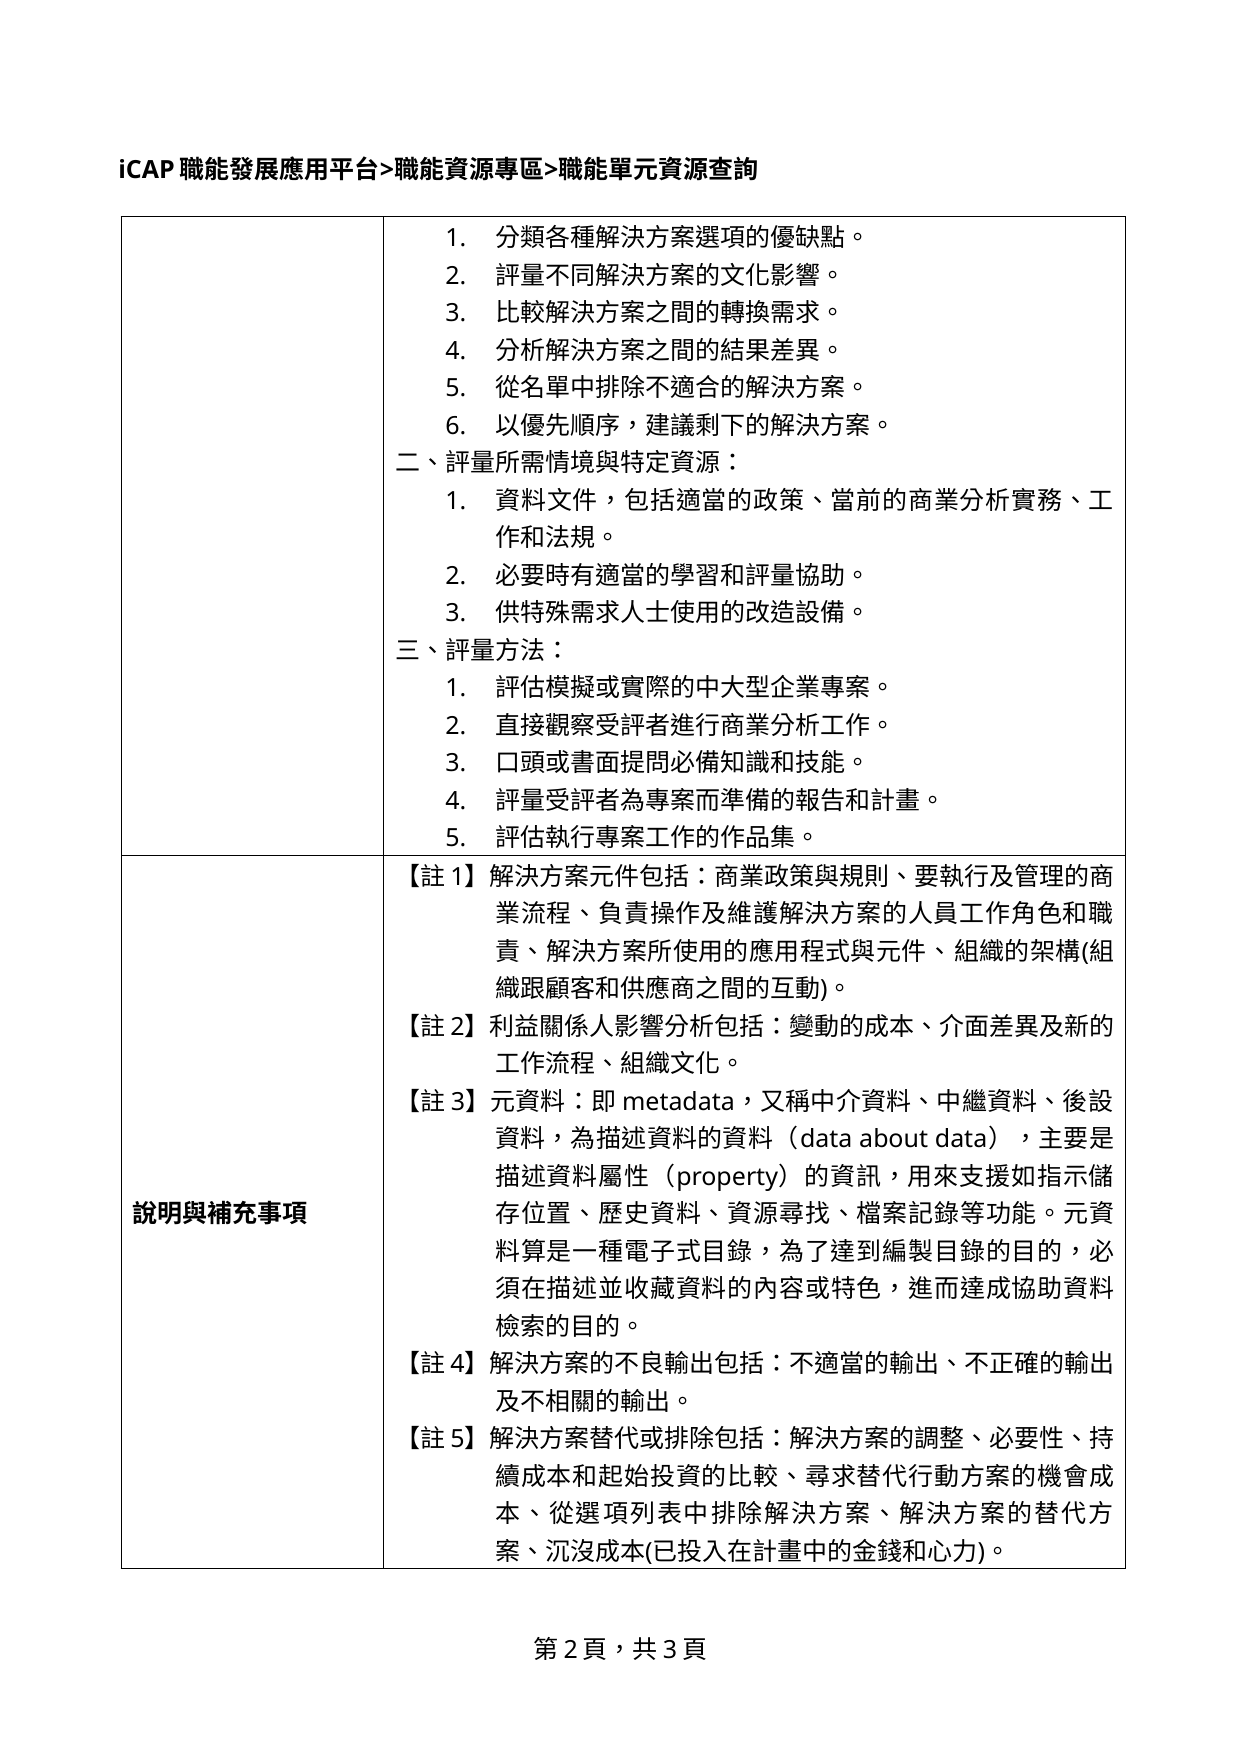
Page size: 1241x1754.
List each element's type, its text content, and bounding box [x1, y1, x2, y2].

table_cell 【註1】解決方案元件包括：商業政策與規則、要執行及管理的商業流程、負責操作及維護解決方案的人員工作角色和職責、解決方案所使用的應用程式與元件、組織的架構(組織跟顧客和供應商之間的互動)。 【註2】利益關係人影響分析包括：變動的成本、介面差異及新的工作流程、組織文化。 【註3】元資料：即metadata，又稱中介資料、中繼資料、後設資料，為描述資料的資料（data about data），主要是描述資料屬性（property）的資訊，用來支援如指示儲存位置、歷史資料、資源尋找、檔案記錄等功能。元資料算是一種電子式目錄，為了達到編製目錄的目的，必須在描述並收藏資料的內容或特色，進而達成協助資料檢索的目的。 【註4】解決方案的不良輸出包括：不適當的輸出、不正確的輸出及不相關的輸出。 【註5】解決方案替代或排除包括：解決方案的調整、必要性、持續成本和起始投資的比較、尋求替代行動方案的機會成本、從選項列表中排除解決方案、解決方案的替代方案、沉沒成本(已投入在計畫中的金錢和心力)。 [384, 856, 1125, 1568]
table_cell 評量之關鍵面向/能力證明之證據： 分類各種解決方案選項的優缺點。 評量不同解決方案的文化影響。 比較解決方案之間的轉換需求。 分析解決方案之間的結果差異。 從名單中排除不適合的解決方案。 以優先順序，建議剩下的解決方案。 評量所需情境與特定資源： 資料文件，包括適當的政策、當前的商業分析實務、工作和法規。 必要時有適當的學習和評量協助。 供特殊需求人士使用的改造設備。 評量方法： 評估模擬或實際的中大型企業專案。 直接觀察受評者進行商業分析工作。 口頭或書面提問必備知識和技能。 評量受評者為專案而準備的報告和計畫。 評估執行專案工作的作品集。 [384, 217, 1125, 854]
table_cell 說明與補充事項 [122, 856, 383, 1568]
table_cell [122, 217, 383, 854]
